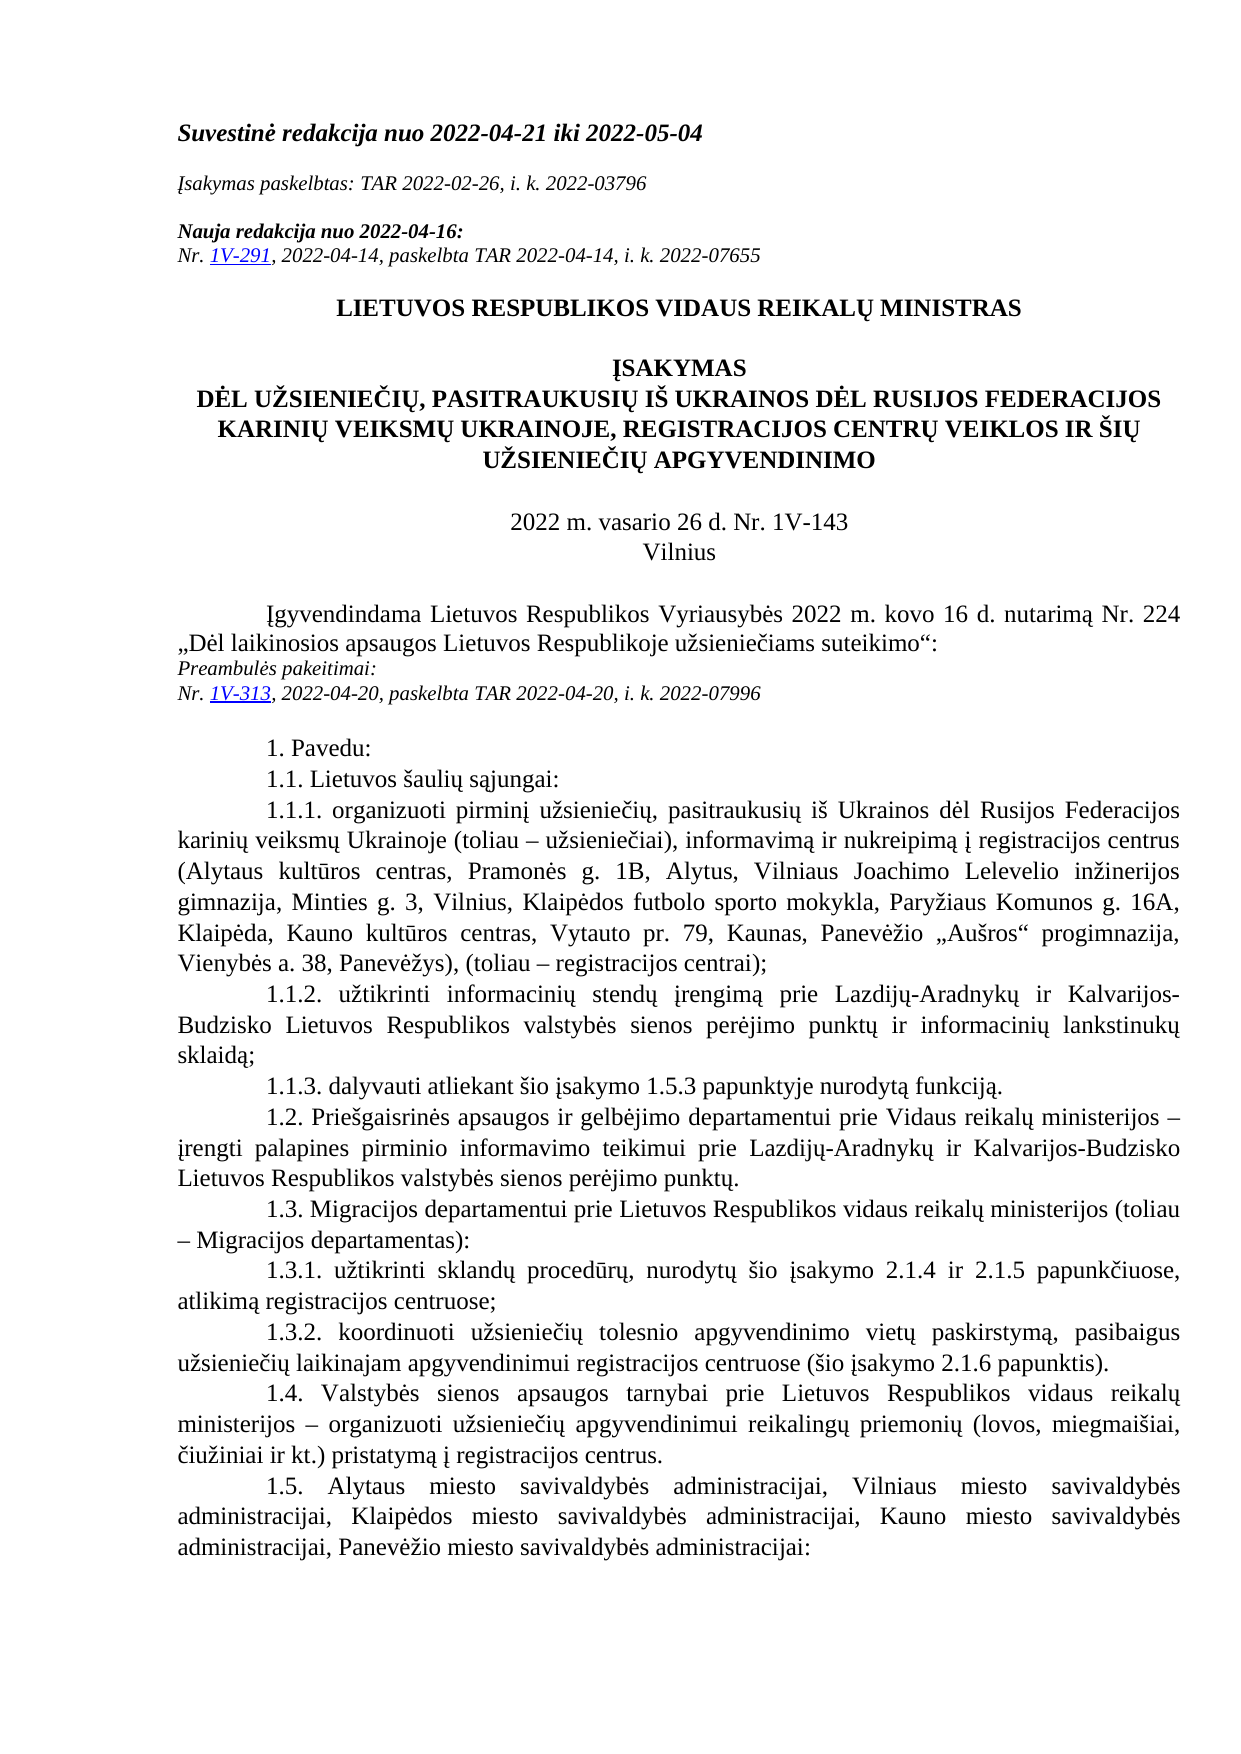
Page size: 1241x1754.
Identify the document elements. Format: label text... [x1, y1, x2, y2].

text DĖL UŽSIENIEČIŲ, PASITRAUKUSIŲ IŠ UKRAINOS DĖL RUSIJOS FEDERACIJOS KARINIŲ VEIKSMŲ UKRAINOJE, REGISTRACIJOS CENTRŲ VEIKLOS IR ŠIŲ UŽSIENIEČIŲ APGYVENDINIMO [177, 384, 1181, 474]
text 1.3. Migracijos departamentui prie Lietuvos Respublikos vidaus reikalų ministerijos (toliau – Migracijos departamentas): [177, 1194, 1181, 1254]
text Vilnius [177, 537, 1181, 566]
text 1.1.2. užtikrinti informacinių stendų įrengimą prie Lazdijų-Aradnykų ir Kalvarijos-Budzisko Lietuvos Respublikos valstybės sienos perėjimo punktų ir informacinių lankstinukų sklaidą; [177, 979, 1181, 1069]
text 1.1.3. dalyvauti atliekant šio įsakymo 1.5.3 papunktyje nurodytą funkciją. [177, 1071, 1181, 1100]
text 1.5. Alytaus miesto savivaldybės administracijai, Vilniaus miesto savivaldybės administracijai, Klaipėdos miesto savivaldybės administracijai, Kauno miesto savivaldybės administracijai, Panevėžio miesto savivaldybės administracijai: [177, 1471, 1181, 1561]
text LIETUVOS RESPUBLIKOS VIDAUS REIKALŲ MINISTRAS [177, 293, 1181, 322]
text Įgyvendindama Lietuvos Respublikos Vyriausybės 2022 m. kovo 16 d. nutarimą Nr. 224 „Dėl laikinosios apsaugos Lietuvos Respublikoje užsieniečiams suteikimo“: [177, 599, 1181, 656]
text 1.4. Valstybės sienos apsaugos tarnybai prie Lietuvos Respublikos vidaus reikalų ministerijos – organizuoti užsieniečių apgyvendinimui reikalingų priemonių (lovos, miegmaišiai, čiužiniai ir kt.) pristatymą į registracijos centrus. [177, 1378, 1181, 1469]
text 2022 m. vasario 26 d. Nr. 1V-143 [177, 507, 1181, 535]
text 1.2. Priešgaisrinės apsaugos ir gelbėjimo departamentui prie Vidaus reikalų ministerijos – įrengti palapines pirminio informavimo teikimui prie Lazdijų-Aradnykų ir Kalvarijos-Budzisko Lietuvos Respublikos valstybės sienos perėjimo punktų. [177, 1102, 1181, 1192]
text Nauja redakcija nuo 2022-04-16: [177, 219, 1181, 243]
text Preambulės pakeitimai: [177, 656, 1181, 680]
text Įsakymas paskelbtas: TAR 2022-02-26, i. k. 2022-03796 [177, 171, 1181, 195]
text 1.1.1. organizuoti pirminį užsieniečių, pasitraukusių iš Ukrainos dėl Rusijos Federacijos karinių veiksmų Ukrainoje (toliau – užsieniečiai), informavimą ir nukreipimą į registracijos centrus (Alytaus kultūros centras, Pramonės g. 1B, Alytus, Vilniaus Joachimo Lelevelio inžinerijos gimnazija, Minties g. 3, Vilnius, Klaipėdos futbolo sporto mokykla, Paryžiaus Komunos g. 16A, Klaipėda, Kauno kultūros centras, Vytauto pr. 79, Kaunas, Panevėžio „Aušros“ progimnazija, Vienybės a. 38, Panevėžys), (toliau – registracijos centrai); [177, 795, 1181, 977]
text Nr. 1V-313, 2022-04-20, paskelbta TAR 2022-04-20, i. k. 2022-07996 [177, 680, 1181, 704]
text Suvestinė redakcija nuo 2022-04-21 iki 2022-05-04 [177, 118, 1181, 147]
text 1.1. Lietuvos šaulių sąjungai: [177, 764, 1181, 793]
text 1.3.2. koordinuoti užsieniečių tolesnio apgyvendinimo vietų paskirstymą, pasibaigus užsieniečių laikinajam apgyvendinimui registracijos centruose (šio įsakymo 2.1.6 papunktis). [177, 1317, 1181, 1377]
text 1.3.1. užtikrinti sklandų procedūrų, nurodytų šio įsakymo 2.1.4 ir 2.1.5 papunkčiuose, atlikimą registracijos centruose; [177, 1256, 1181, 1315]
text ĮSAKYMAS [177, 353, 1181, 382]
text 1. Pavedu: [177, 733, 1181, 762]
text Nr. 1V-291, 2022-04-14, paskelbta TAR 2022-04-14, i. k. 2022-07655 [177, 243, 1181, 267]
